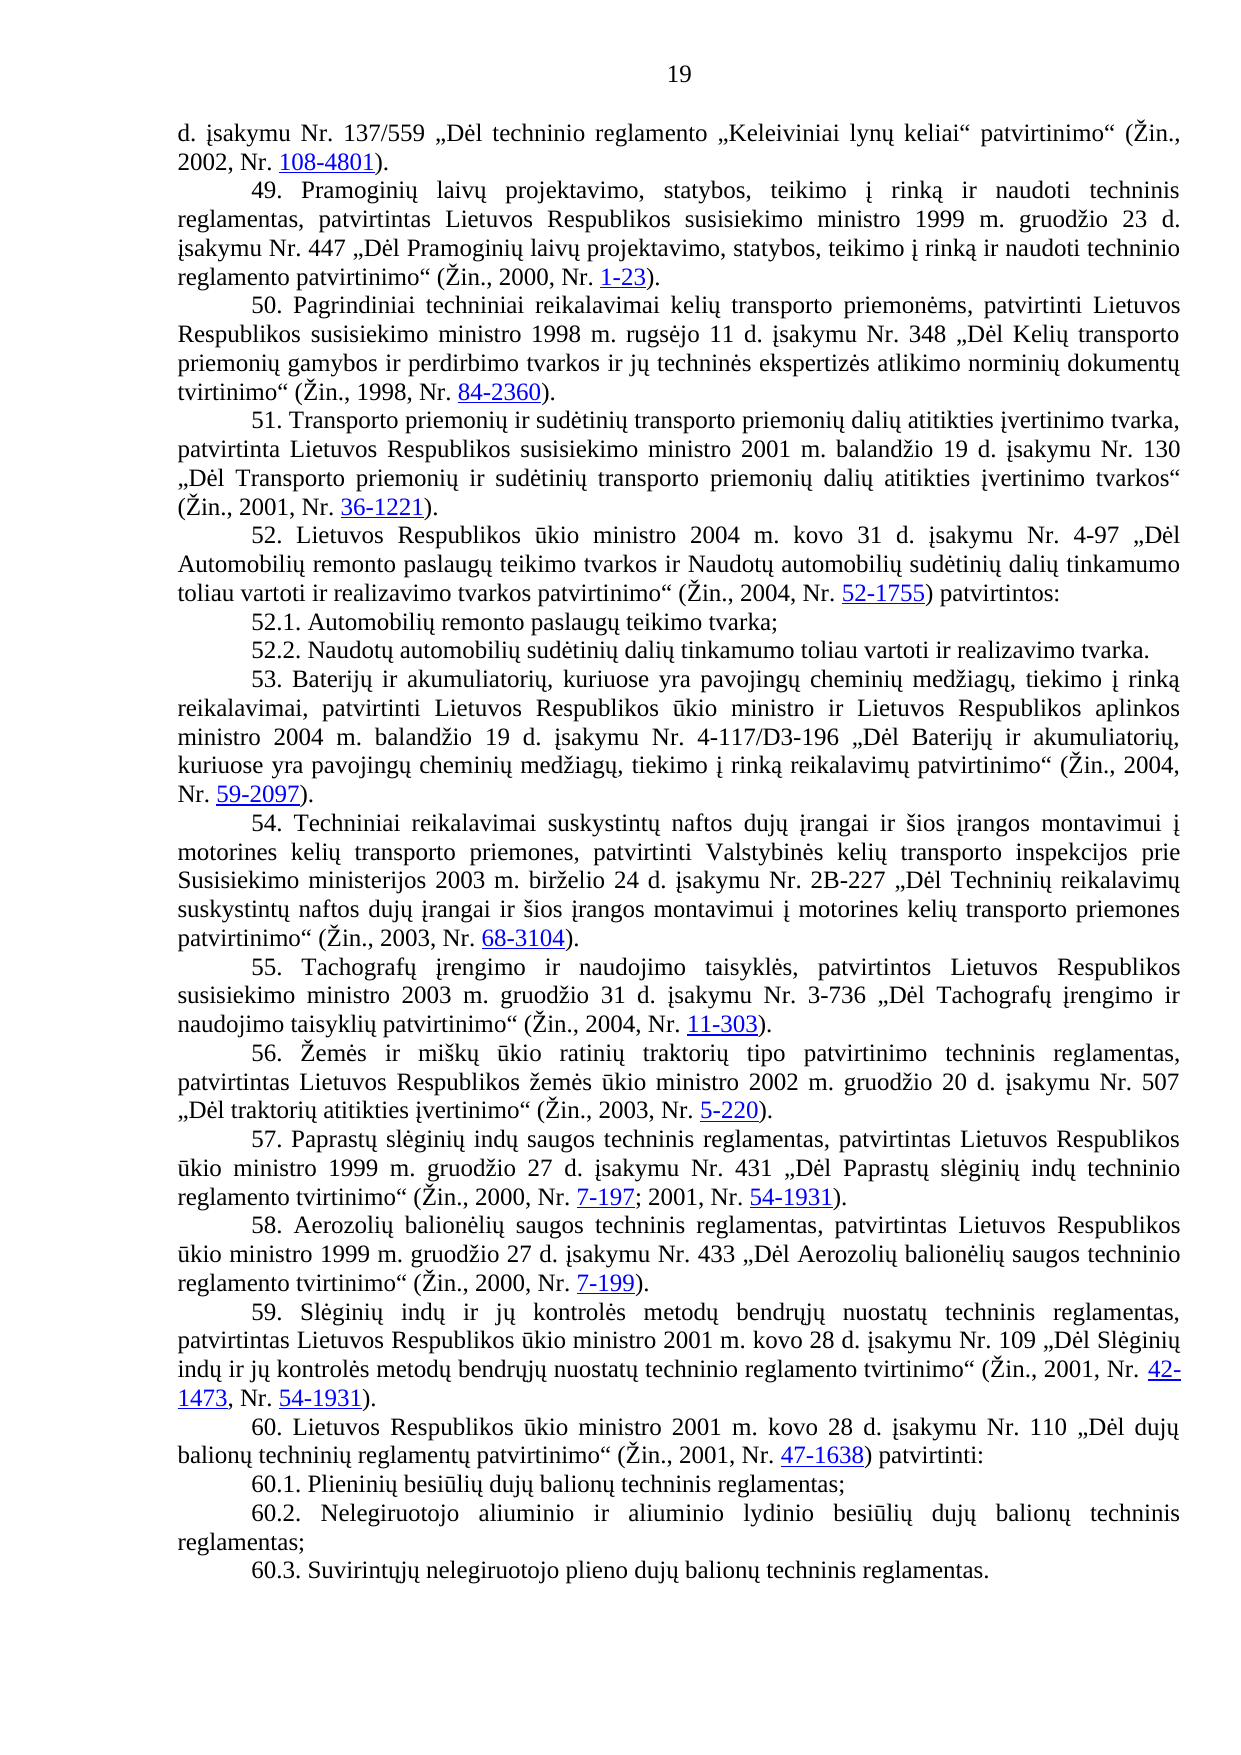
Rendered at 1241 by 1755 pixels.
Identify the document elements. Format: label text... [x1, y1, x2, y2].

text 57. Paprastų slėginių indų saugos techninis reglamentas, patvirtintas Lietuvos Respublikos ūkio ministro 1999 m. gruodžio 27 d. įsakymu Nr. 431 „Dėl Paprastų slėginių indų techninio reglamento tvirtinimo“ (Žin., 2000, Nr. 7-197; 2001, Nr. 54-1931). [177, 1124, 1181, 1211]
text 50. Pagrindiniai techniniai reikalavimai kelių transporto priemonėms, patvirtinti Lietuvos Respublikos susisiekimo ministro 1998 m. rugsėjo 11 d. įsakymu Nr. 348 „Dėl Kelių transporto priemonių gamybos ir perdirbimo tvarkos ir jų techninės ekspertizės atlikimo norminių dokumentų tvirtinimo“ (Žin., 1998, Nr. 84-2360). [177, 291, 1181, 406]
text 60.3. Suvirintųjų nelegiruotojo plieno dujų balionų techninis reglamentas. [177, 1556, 1181, 1584]
text 56. Žemės ir miškų ūkio ratinių traktorių tipo patvirtinimo techninis reglamentas, patvirtintas Lietuvos Respublikos žemės ūkio ministro 2002 m. gruodžio 20 d. įsakymu Nr. 507 „Dėl traktorių atitikties įvertinimo“ (Žin., 2003, Nr. 5-220). [177, 1038, 1181, 1124]
text 59. Slėginių indų ir jų kontrolės metodų bendrųjų nuostatų techninis reglamentas, patvirtintas Lietuvos Respublikos ūkio ministro 2001 m. kovo 28 d. įsakymu Nr. 109 „Dėl Slėginių indų ir jų kontrolės metodų bendrųjų nuostatų techninio reglamento tvirtinimo“ (Žin., 2001, Nr. 42-1473, Nr. 54-1931). [177, 1297, 1181, 1412]
text 52. Lietuvos Respublikos ūkio ministro 2004 m. kovo 31 d. įsakymu Nr. 4-97 „Dėl Automobilių remonto paslaugų teikimo tvarkos ir Naudotų automobilių sudėtinių dalių tinkamumo toliau vartoti ir realizavimo tvarkos patvirtinimo“ (Žin., 2004, Nr. 52-1755) patvirtintos: [177, 521, 1181, 607]
text 51. Transporto priemonių ir sudėtinių transporto priemonių dalių atitikties įvertinimo tvarka, patvirtinta Lietuvos Respublikos susisiekimo ministro 2001 m. balandžio 19 d. įsakymu Nr. 130 „Dėl Transporto priemonių ir sudėtinių transporto priemonių dalių atitikties įvertinimo tvarkos“ (Žin., 2001, Nr. 36-1221). [177, 406, 1181, 521]
text 52.2. Naudotų automobilių sudėtinių dalių tinkamumo toliau vartoti ir realizavimo tvarka. [177, 636, 1181, 664]
text 53. Baterijų ir akumuliatorių, kuriuose yra pavojingų cheminių medžiagų, tiekimo į rinką reikalavimai, patvirtinti Lietuvos Respublikos ūkio ministro ir Lietuvos Respublikos aplinkos ministro 2004 m. balandžio 19 d. įsakymu Nr. 4-117/D3-196 „Dėl Baterijų ir akumuliatorių, kuriuose yra pavojingų cheminių medžiagų, tiekimo į rinką reikalavimų patvirtinimo“ (Žin., 2004, Nr. 59-2097). [177, 664, 1181, 808]
text 54. Techniniai reikalavimai suskystintų naftos dujų įrangai ir šios įrangos montavimui į motorines kelių transporto priemones, patvirtinti Valstybinės kelių transporto inspekcijos prie Susisiekimo ministerijos 2003 m. birželio 24 d. įsakymu Nr. 2B-227 „Dėl Techninių reikalavimų suskystintų naftos dujų įrangai ir šios įrangos montavimui į motorines kelių transporto priemones patvirtinimo“ (Žin., 2003, Nr. 68-3104). [177, 808, 1181, 952]
text 60. Lietuvos Respublikos ūkio ministro 2001 m. kovo 28 d. įsakymu Nr. 110 „Dėl dujų balionų techninių reglamentų patvirtinimo“ (Žin., 2001, Nr. 47-1638) patvirtinti: [177, 1412, 1181, 1469]
text d. įsakymu Nr. 137/559 „Dėl techninio reglamento „Keleiviniai lynų keliai“ patvirtinimo“ (Žin., 2002, Nr. 108-4801). [177, 118, 1181, 176]
text 55. Tachografų įrengimo ir naudojimo taisyklės, patvirtintos Lietuvos Respublikos susisiekimo ministro 2003 m. gruodžio 31 d. įsakymu Nr. 3-736 „Dėl Tachografų įrengimo ir naudojimo taisyklių patvirtinimo“ (Žin., 2004, Nr. 11-303). [177, 952, 1181, 1038]
text 60.1. Plieninių besiūlių dujų balionų techninis reglamentas; [177, 1469, 1181, 1498]
text 60.2. Nelegiruotojo aliuminio ir aliuminio lydinio besiūlių dujų balionų techninis reglamentas; [177, 1498, 1181, 1556]
text 49. Pramoginių laivų projektavimo, statybos, teikimo į rinką ir naudoti techninis reglamentas, patvirtintas Lietuvos Respublikos susisiekimo ministro 1999 m. gruodžio 23 d. įsakymu Nr. 447 „Dėl Pramoginių laivų projektavimo, statybos, teikimo į rinką ir naudoti techninio reglamento patvirtinimo“ (Žin., 2000, Nr. 1-23). [177, 176, 1181, 291]
text 58. Aerozolių balionėlių saugos techninis reglamentas, patvirtintas Lietuvos Respublikos ūkio ministro 1999 m. gruodžio 27 d. įsakymu Nr. 433 „Dėl Aerozolių balionėlių saugos techninio reglamento tvirtinimo“ (Žin., 2000, Nr. 7-199). [177, 1211, 1181, 1297]
text 52.1. Automobilių remonto paslaugų teikimo tvarka; [177, 607, 1181, 636]
